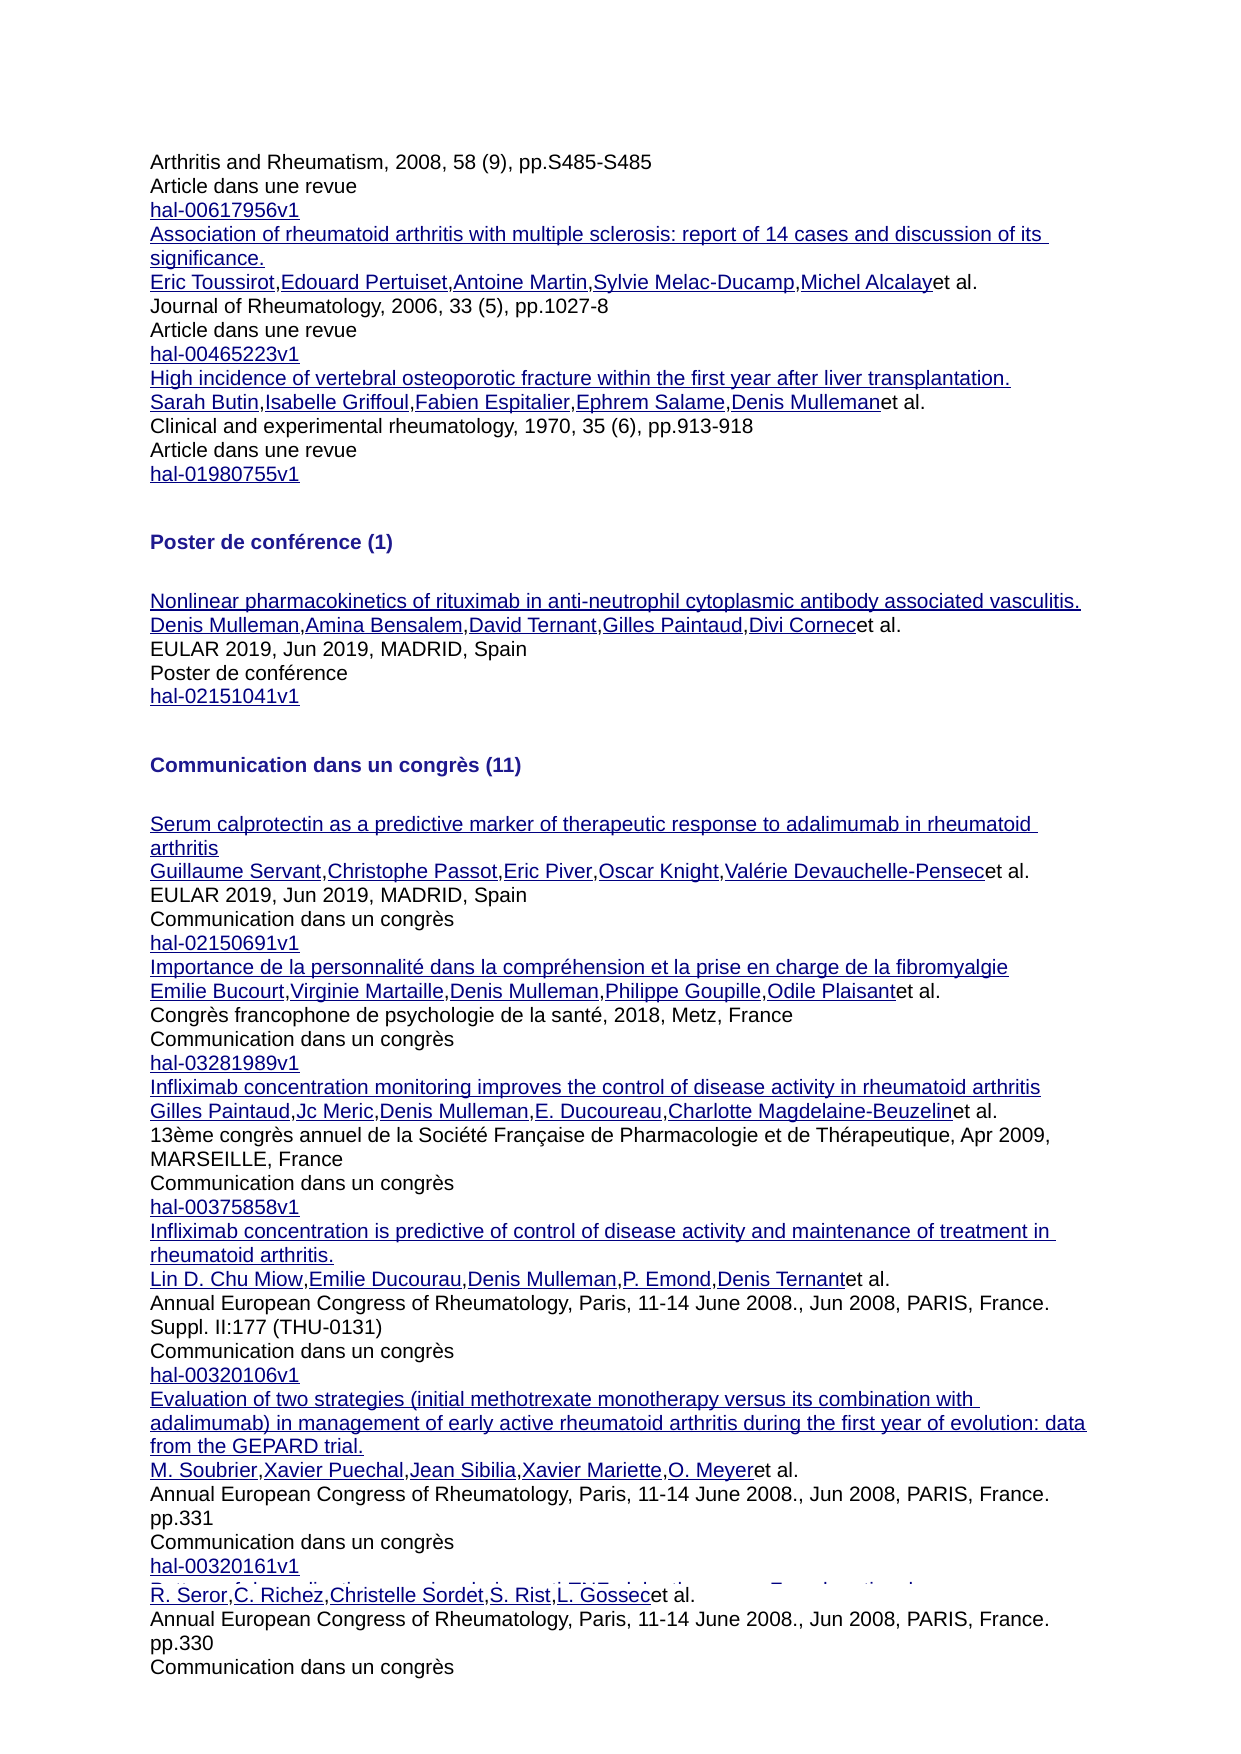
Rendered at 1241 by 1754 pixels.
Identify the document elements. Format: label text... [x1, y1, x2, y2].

table_cell Arthritis and Rheumatism, 2008, 58 (9), pp.S485-S485 Article dans une revue hal-00617956v1 [150, 150, 1090, 222]
table_header Serum calprotectin as a predictive marker of therapeutic response to adalimumab in rheumatoid arthritis Guillaume Servant,Christophe Passot,Eric Piver,Oscar Knight,Valérie Devauchelle-Pensecet al. EULAR 2019, Jun 2019, MADRID, Spain Communication dans un congrès hal-02150691v1 [150, 811, 1090, 955]
table_cell Infliximab concentration is predictive of control of disease activity and maintenance of treatment in rheumatoid arthritis. Lin D. Chu Miow,Emilie Ducourau,Denis Mulleman,P. Emond,Denis Ternantet al. Annual European Congress of Rheumatology, Paris, 11-14 June 2008., Jun 2008, PARIS, France. Suppl. II:177 (THU-0131) Communication dans un congrès hal-00320106v1 [150, 1219, 1090, 1386]
table_cell Association of rheumatoid arthritis with multiple sclerosis: report of 14 cases and discussion of its significance. Eric Toussirot,Edouard Pertuiset,Antoine Martin,Sylvie Melac-Ducamp,Michel Alcalayet al. Journal of Rheumatology, 2006, 33 (5), pp.1027-8 Article dans une revue hal-00465223v1 [150, 222, 1090, 366]
table_header Nonlinear pharmacokinetics of rituximab in anti-neutrophil cytoplasmic antibody associated vasculitis. Denis Mulleman,Amina Bensalem,David Ternant,Gilles Paintaud,Divi Cornecet al. EULAR 2019, Jun 2019, MADRID, Spain Poster de conférence hal-02151041v1 [150, 589, 1090, 708]
table_cell High incidence of vertebral osteoporotic fracture within the first year after liver transplantation. Sarah Butin,Isabelle Griffoul,Fabien Espitalier,Ephrem Salame,Denis Mullemanet al. Clinical and experimental rheumatology, 1970, 35 (6), pp.913-918 Article dans une revue hal-01980755v1 [150, 366, 1090, 485]
table_cell Pattern of demyelination occuring during anti-TNF alpha therapy: a French national survey. R. Seror,C. Richez,Christelle Sordet,S. Rist,L. Gossecet al. Annual European Congress of Rheumatology, Paris, 11-14 June 2008., Jun 2008, PARIS, France. pp.330 Communication dans un congrès hal-00320158v1 [150, 1578, 1090, 1679]
subtitle Poster de conférence (1) [150, 530, 1090, 554]
table_cell Importance de la personnalité dans la compréhension et la prise en charge de la fibromyalgie Emilie Bucourt,Virginie Martaille,Denis Mulleman,Philippe Goupille,Odile Plaisantet al. Congrès francophone de psychologie de la santé, 2018, Metz, France Communication dans un congrès hal-03281989v1 [150, 955, 1090, 1075]
table_cell Infliximab concentration monitoring improves the control of disease activity in rheumatoid arthritis Gilles Paintaud,Jc Meric,Denis Mulleman,E. Ducoureau,Charlotte Magdelaine-Beuzelinet al. 13ème congrès annuel de la Société Française de Pharmacologie et de Thérapeutique, Apr 2009, MARSEILLE, France Communication dans un congrès hal-00375858v1 [150, 1075, 1090, 1219]
table_cell Evaluation of two strategies (initial methotrexate monotherapy versus its combination with adalimumab) in management of early active rheumatoid arthritis during the first year of evolution: data from the GEPARD trial. M. Soubrier,Xavier Puechal,Jean Sibilia,Xavier Mariette,O. Meyeret al. Annual European Congress of Rheumatology, Paris, 11-14 June 2008., Jun 2008, PARIS, France. pp.331 Communication dans un congrès hal-00320161v1 [150, 1386, 1090, 1578]
subtitle Communication dans un congrès (11) [150, 753, 1090, 777]
